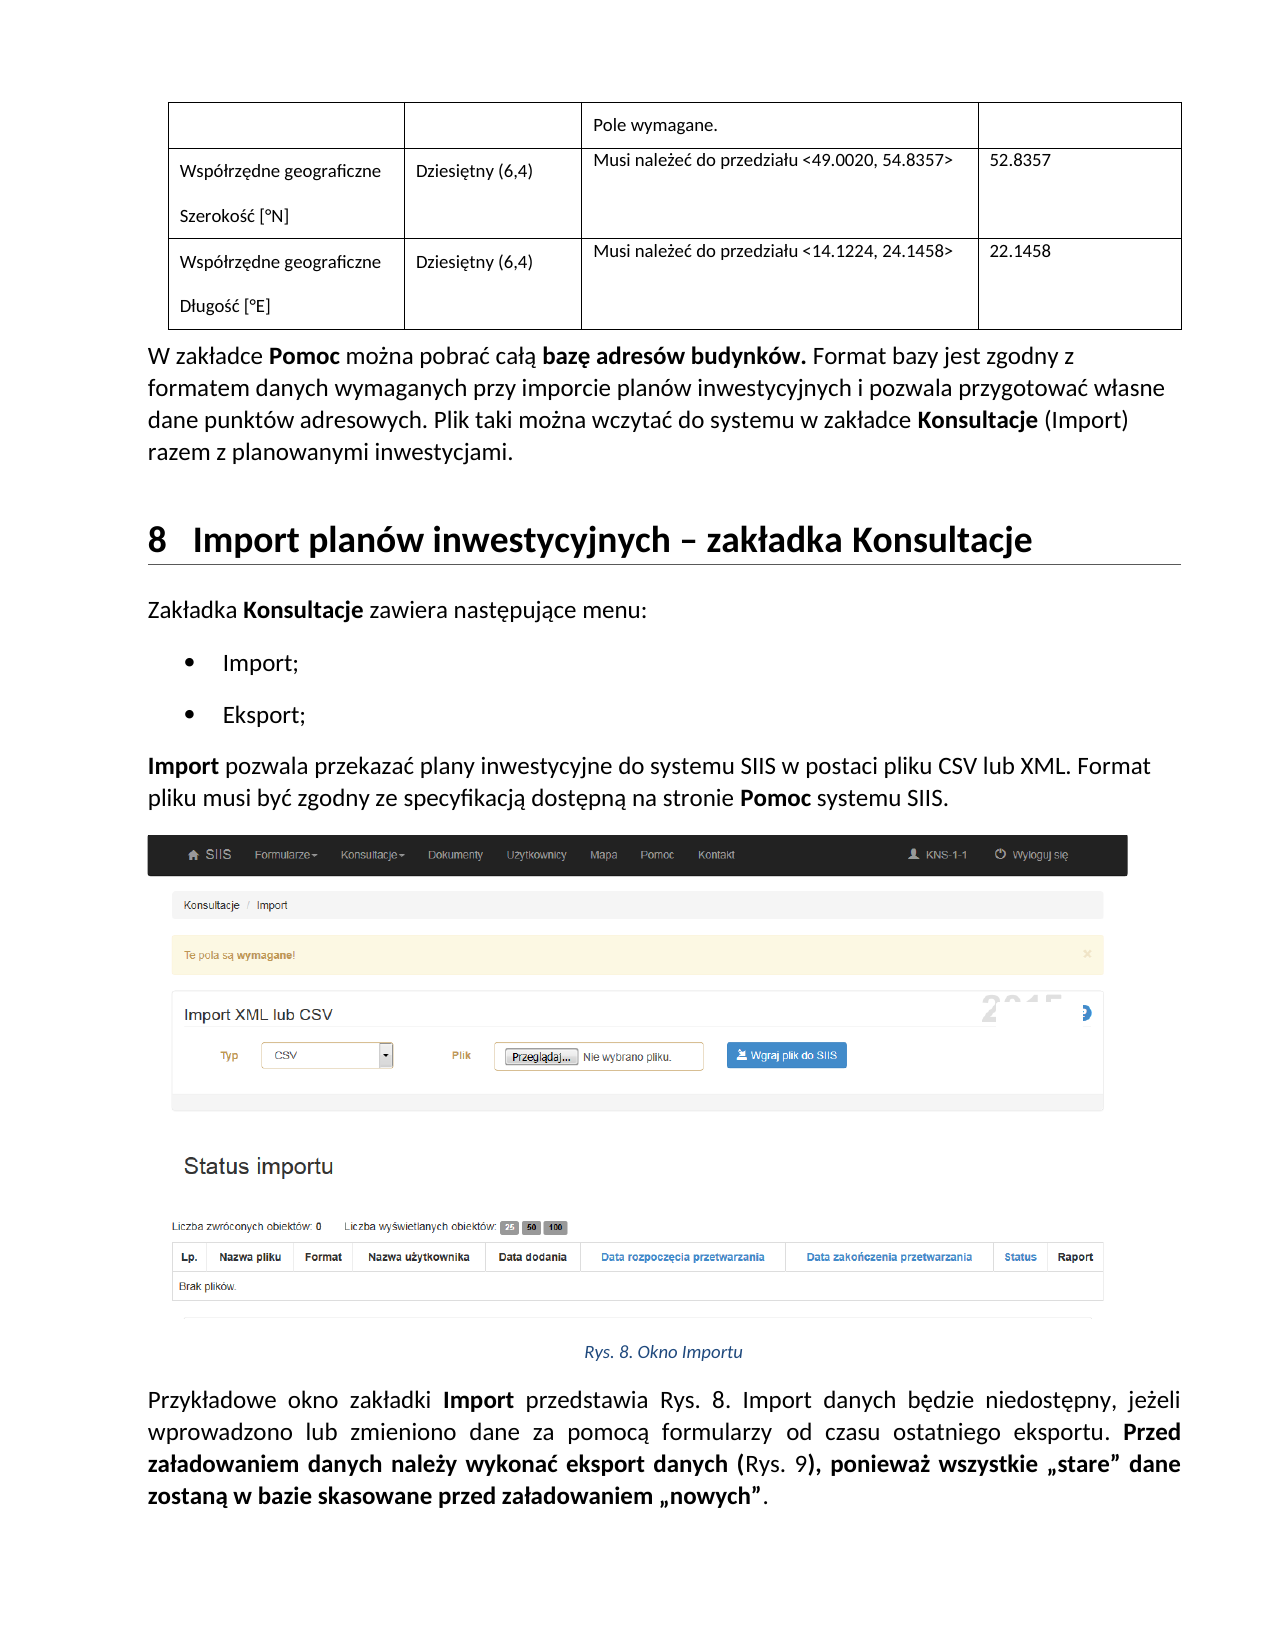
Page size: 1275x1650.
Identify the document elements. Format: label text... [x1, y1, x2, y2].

subtitle Import planów inwestycyjnych – zakładka Konsultacje [148, 516, 1181, 564]
table_cell [405, 103, 581, 148]
list Import; [185, 647, 1181, 678]
table_cell [979, 103, 1181, 148]
table_cell Musi należeć do przedziału <49.0020, 54.8357> [582, 149, 978, 238]
table_cell [169, 103, 404, 148]
table_cell Pole wymagane. [582, 103, 978, 148]
text Import pozwala przekazać plany inwestycyjne do systemu SIIS w postaci pliku CSV lub XML. Format pliku musi być zgodny ze specyfikacją dostępną na stronie Pomoc systemu SIIS. [148, 750, 1181, 813]
table_cell Dziesiętny (6,4) [405, 239, 581, 329]
text Przykładowe okno zakładki Import przedstawia Rys. 8. Import danych będzie niedostępny, jeżeli wprowadzono lub zmieniono dane za pomocą formularzy od czasu ostatniego eksportu. Przed załadowaniem danych należy wykonać eksport danych (Rys. 9), ponieważ wszystkie „stare” dane zostaną w bazie skasowane przed załadowaniem „nowych”. [148, 1384, 1181, 1511]
table_cell Współrzędne geograficzne Szerokość [°N] [169, 149, 404, 238]
text Rys. 8. Okno Importu [148, 1340, 1181, 1363]
table_cell Współrzędne geograficzne Długość [°E] [169, 239, 404, 329]
table_cell Dziesiętny (6,4) [405, 149, 581, 238]
table_cell 52.8357 [979, 149, 1181, 238]
text Zakładka Konsultacje zawiera następujące menu: [148, 595, 1181, 625]
table_cell Musi należeć do przedziału <14.1224, 24.1458> [582, 239, 978, 329]
list Eksport; [185, 699, 1181, 729]
table_cell 22.1458 [979, 239, 1181, 329]
text W zakładce Pomoc można pobrać całą bazę adresów budynków. Format bazy jest zgodny z formatem danych wymaganych przy imporcie planów inwestycyjnych i pozwala przygotować własne dane punktów adresowych. Plik taki można wczytać do systemu w zakładce Konsultacje (Import) razem z planowanymi inwestycjami. [148, 341, 1181, 467]
